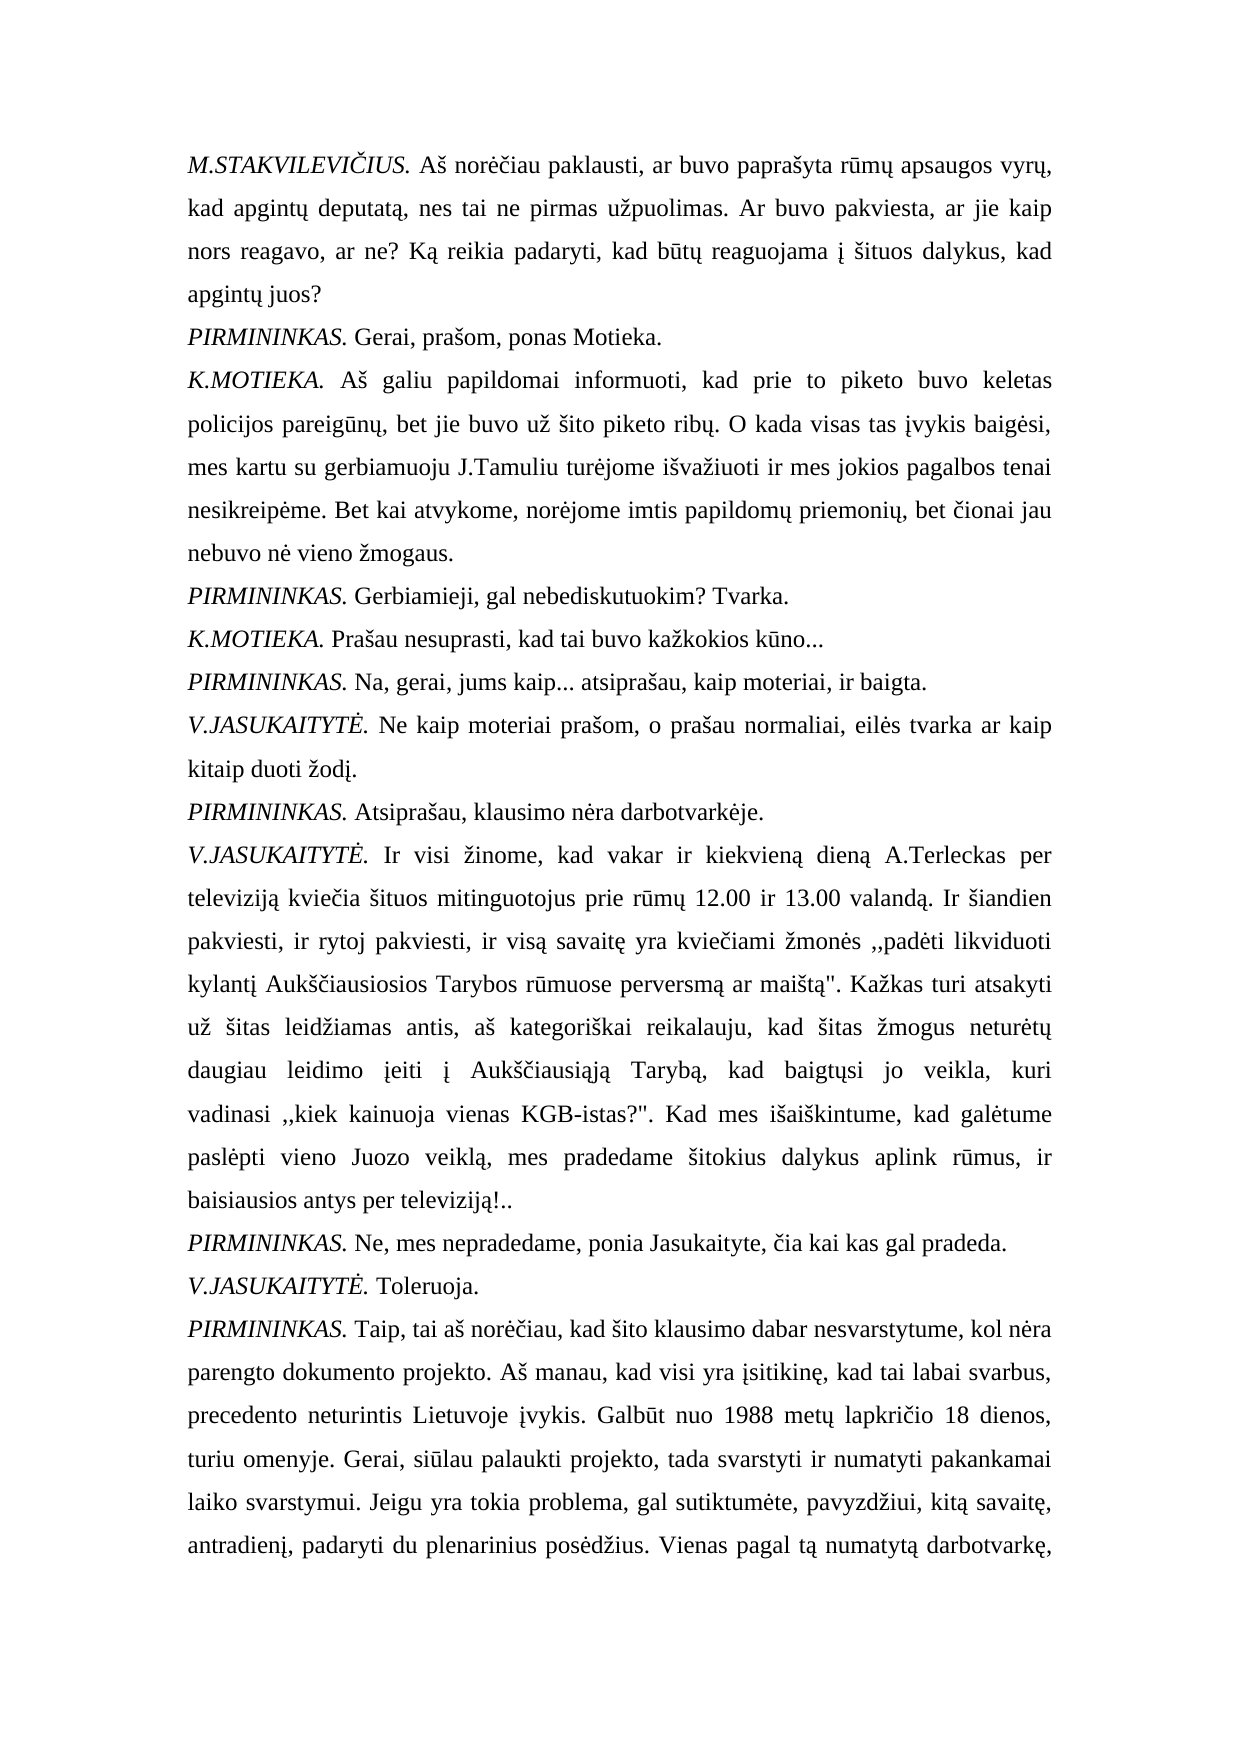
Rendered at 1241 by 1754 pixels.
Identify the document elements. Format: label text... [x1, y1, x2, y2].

text PIRMININKAS. Gerai, prašom, ponas Motieka. [187, 322, 1053, 351]
text V.JASUKAITYTĖ. Toleruoja. [187, 1271, 1053, 1300]
text V.JASUKAITYTĖ. Ir visi žinome, kad vakar ir kiekvieną dieną A.Terleckas per televiziją kviečia šituos mitinguotojus prie rūmų 12.00 ir 13.00 valandą. Ir šiandien pakviesti, ir rytoj pakviesti, ir visą savaitę yra kviečiami žmonės ,,padėti likviduoti kylantį Aukščiausiosios Tarybos rūmuose perversmą ar maištą". Kažkas turi atsakyti už šitas leidžiamas antis, aš kategoriškai reikalauju, kad šitas žmogus neturėtų daugiau leidimo įeiti į Aukščiausiąją Tarybą, kad baigtųsi jo veikla, kuri vadinasi ,,kiek kainuoja vienas KGB-istas?". Kad mes išaiškintume, kad galėtume paslėpti vieno Juozo veiklą, mes pradedame šitokius dalykus aplink rūmus, ir baisiausios antys per televiziją!.. [187, 840, 1053, 1214]
text PIRMININKAS. Atsiprašau, klausimo nėra darbotvarkėje. [187, 797, 1053, 826]
text V.JASUKAITYTĖ. Ne kaip moteriai prašom, o prašau normaliai, eilės tvarka ar kaip kitaip duoti žodį. [187, 711, 1053, 782]
text PIRMININKAS. Gerbiamieji, gal nebediskutuokim? Tvarka. [187, 581, 1053, 610]
text K.MOTIEKA. Aš galiu papildomai informuoti, kad prie to piketo buvo keletas policijos pareigūnų, bet jie buvo už šito piketo ribų. O kada visas tas įvykis baigėsi, mes kartu su gerbiamuoju J.Tamuliu turėjome išvažiuoti ir mes jokios pagalbos tenai nesikreipėme. Bet kai atvykome, norėjome imtis papildomų priemonių, bet čionai jau nebuvo nė vieno žmogaus. [187, 366, 1053, 567]
text PIRMININKAS. Taip, tai aš norėčiau, kad šito klausimo dabar nesvarstytume, kol nėra parengto dokumento projekto. Aš manau, kad visi yra įsitikinę, kad tai labai svarbus, precedento neturintis Lietuvoje įvykis. Galbūt nuo 1988 metų lapkričio 18 dienos, turiu omenyje. Gerai, siūlau palaukti projekto, tada svarstyti ir numatyti pakankamai laiko svarstymui. Jeigu yra tokia problema, gal sutiktumėte, pavyzdžiui, kitą savaitę, antradienį, padaryti du plenarinius posėdžius. Vienas pagal tą numatytą darbotvarkę, [187, 1314, 1053, 1559]
text PIRMININKAS. Ne, mes nepradedame, ponia Jasukaityte, čia kai kas gal pradeda. [187, 1228, 1053, 1257]
text PIRMININKAS. Na, gerai, jums kaip... atsiprašau, kaip moteriai, ir baigta. [187, 667, 1053, 696]
text M.STAKVILEVIČIUS. Aš norėčiau paklausti, ar buvo paprašyta rūmų apsaugos vyrų, kad apgintų deputatą, nes tai ne pirmas užpuolimas. Ar buvo pakviesta, ar jie kaip nors reagavo, ar ne? Ką reikia padaryti, kad būtų reaguojama į šituos dalykus, kad apgintų juos? [187, 150, 1053, 308]
text K.MOTIEKA. Prašau nesuprasti, kad tai buvo kažkokios kūno... [187, 624, 1053, 653]
